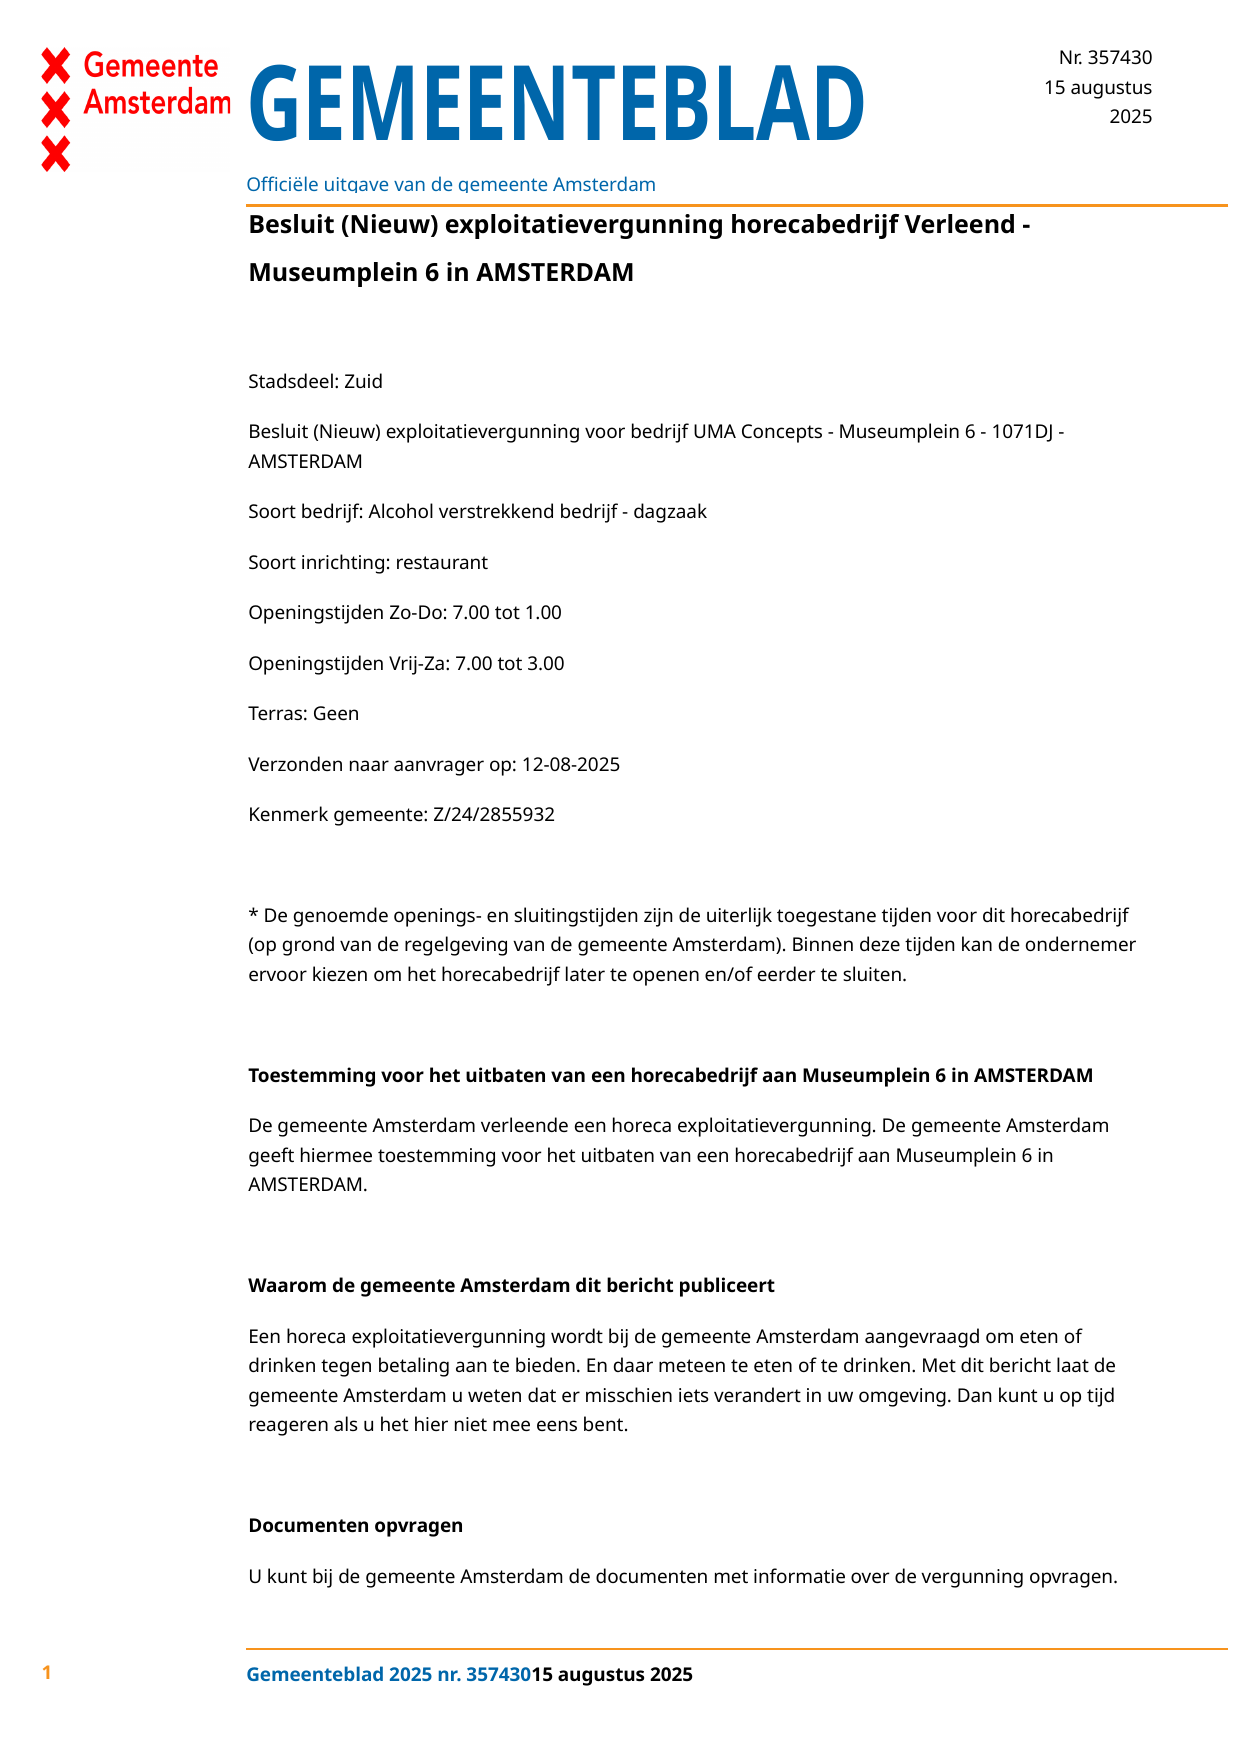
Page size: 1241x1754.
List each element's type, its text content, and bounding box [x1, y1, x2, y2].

text Documenten opvragen [248, 1512, 1152, 1538]
text Openingstijden Vrij-Za: 7.00 tot 3.00 [248, 650, 1152, 676]
text Een horeca exploitatievergunning wordt bij de gemeente Amsterdam aangevraagd om eten of drinken tegen betaling aan te bieden. En daar meteen te eten of te drinken. Met dit bericht laat de gemeente Amsterdam u weten dat er misschien iets verandert in uw omgeving. Dan kunt u op tijd reageren als u het hier niet mee eens bent. [248, 1323, 1152, 1437]
text Terras: Geen [248, 700, 1152, 726]
picture [41, 47, 231, 172]
text Soort inrichting: restaurant [248, 549, 1152, 575]
text Toestemming voor het uitbaten van een horecabedrijf aan Museumplein 6 in AMSTERDAM [248, 1062, 1152, 1088]
text Waarom de gemeente Amsterdam dit bericht publiceert [248, 1272, 1152, 1298]
text Kenmerk gemeente: Z/24/2855932 [248, 801, 1152, 827]
text Verzonden naar aanvrager op: 12-08-2025 [248, 751, 1152, 777]
text Besluit (Nieuw) exploitatievergunning horecabedrijf Verleend - Museumplein 6 in AMSTERDAM [248, 207, 1152, 288]
text U kunt bij de gemeente Amsterdam de documenten met informatie over de vergunning opvragen. [248, 1563, 1152, 1589]
text Besluit (Nieuw) exploitatievergunning voor bedrijf UMA Concepts - Museumplein 6 - 1071DJ - AMSTERDAM [248, 419, 1152, 474]
text Stadsdeel: Zuid [248, 368, 1152, 394]
text Openingstijden Zo-Do: 7.00 tot 1.00 [248, 599, 1152, 625]
text * De genoemde openings- en sluitingstijden zijn de uiterlijk toegestane tijden voor dit horecabedrijf (op grond van de regelgeving van de gemeente Amsterdam). Binnen deze tijden kan de ondernemer ervoor kiezen om het horecabedrijf later te openen en/of eerder te sluiten. [248, 902, 1152, 987]
text Soort bedrijf: Alcohol verstrekkend bedrijf - dagzaak [248, 499, 1152, 524]
text De gemeente Amsterdam verleende een horeca exploitatievergunning. De gemeente Amsterdam geeft hiermee toestemming voor het uitbaten van een horecabedrijf aan Museumplein 6 in AMSTERDAM. [248, 1112, 1152, 1197]
